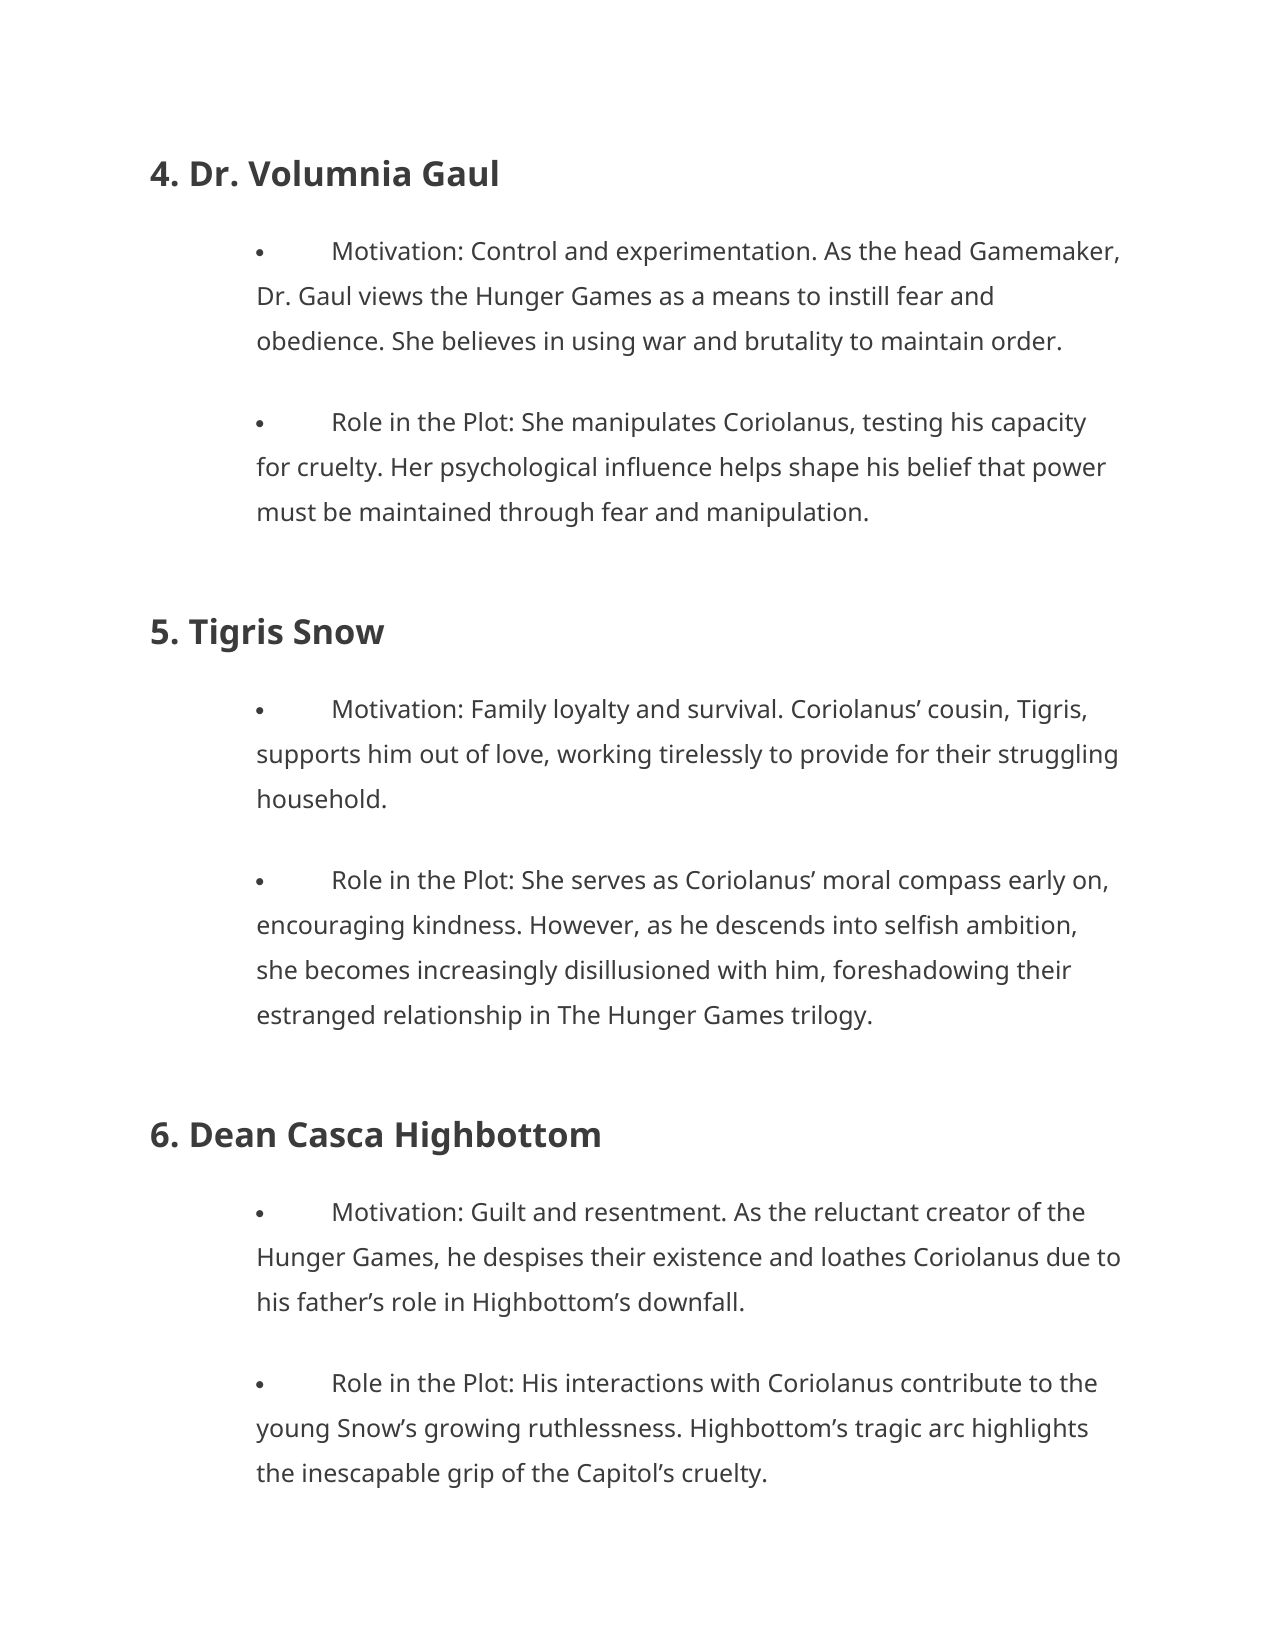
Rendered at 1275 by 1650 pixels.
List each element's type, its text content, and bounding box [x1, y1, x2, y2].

list Motivation: Control and experimentation. As the head Gamemaker, Dr. Gaul views the Hunger Games as a means to instill fear and obedience. She believes in using war and brutality to maintain order. [256, 223, 1125, 358]
subtitle 4. Dr. Volumnia Gaul [150, 150, 1125, 197]
list Motivation: Guilt and resentment. As the reluctant creator of the Hunger Games, he despises their existence and loathes Coriolanus due to his father’s role in Highbottom’s downfall. [256, 1184, 1125, 1319]
list Role in the Plot: His interactions with Coriolanus contribute to the young Snow’s growing ruthlessness. Highbottom’s tragic arc highlights the inescapable grip of the Capitol’s cruelty. [256, 1354, 1125, 1489]
subtitle 5. Tigris Snow [150, 608, 1125, 655]
list Motivation: Family loyalty and survival. Coriolanus’ cousin, Tigris, supports him out of love, working tirelessly to provide for their struggling household. [256, 681, 1125, 816]
subtitle 6. Dean Casca Highbottom [150, 1111, 1125, 1158]
list Role in the Plot: She serves as Coriolanus’ moral compass early on, encouraging kindness. However, as he descends into selfish ambition, she becomes increasingly disillusioned with him, foreshadowing their estranged relationship in The Hunger Games trilogy. [256, 851, 1125, 1031]
list Role in the Plot: She manipulates Coriolanus, testing his capacity for cruelty. Her psychological influence helps shape his belief that power must be maintained through fear and manipulation. [256, 393, 1125, 528]
